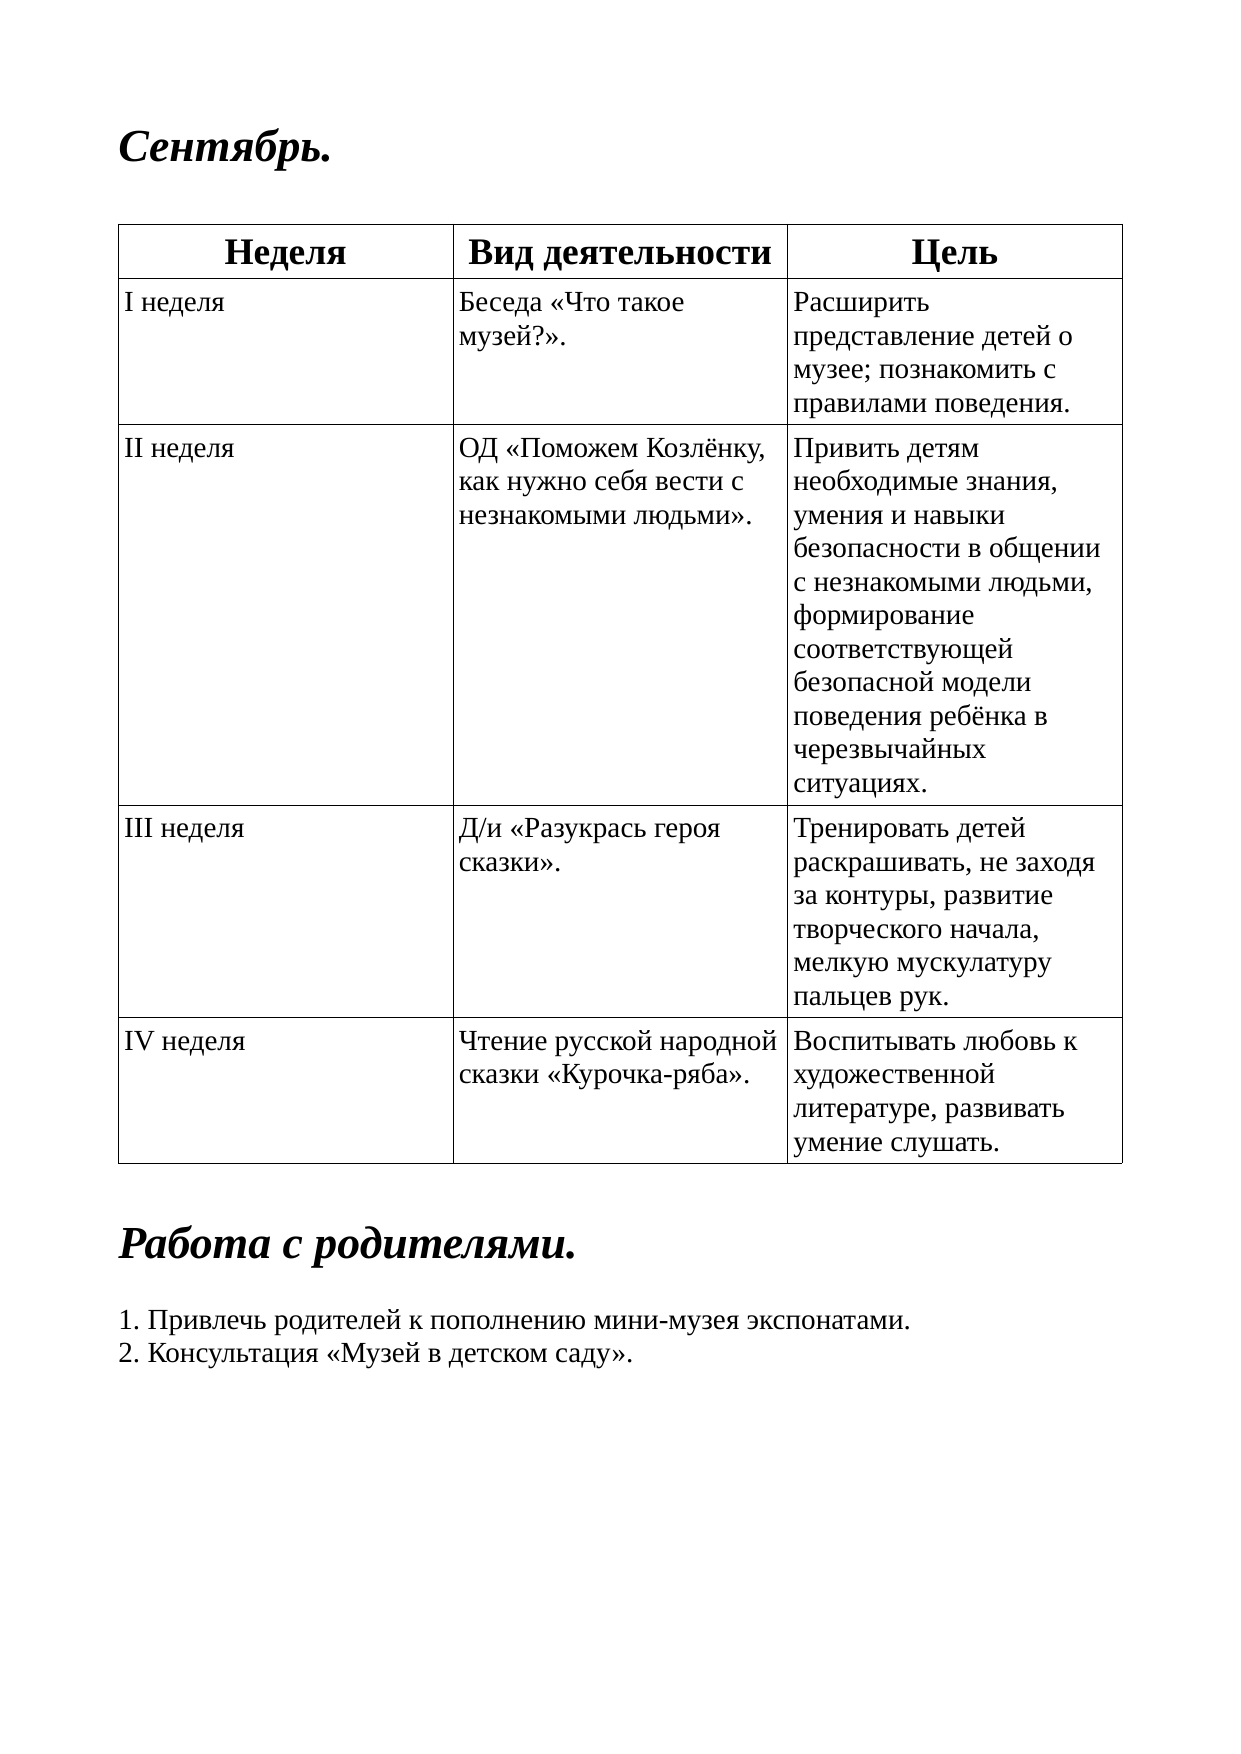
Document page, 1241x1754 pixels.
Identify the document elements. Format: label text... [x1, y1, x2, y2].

table_cell Привить детям необходимые знания, умения и навыки безопасности в общении с незнакомыми людьми, формирование соответствующей безопасной модели поведения ребёнка в черезвычайных ситуациях. [788, 425, 1122, 804]
table_header Неделя [119, 225, 453, 278]
table_cell Расширить представление детей о музее; познакомить с правилами поведения. [788, 279, 1122, 424]
table_cell IV неделя [119, 1018, 453, 1163]
table_cell Воспитывать любовь к художественной литературе, развивать умение слушать. [788, 1018, 1122, 1163]
text 2. Консультация «Музей в детском саду». [118, 1336, 1122, 1369]
table_cell II неделя [119, 425, 453, 804]
table_cell I неделя [119, 279, 453, 424]
table_cell Чтение русской народной сказки «Курочка-ряба». [454, 1018, 787, 1163]
text 1. Привлечь родителей к пополнению мини-музея экспонатами. [118, 1302, 1122, 1336]
table_cell Тренировать детей раскрашивать, не заходя за контуры, развитие творческого начала, мелкую мускулатуру пальцев рук. [788, 806, 1122, 1017]
table_cell ОД «Поможем Козлёнку, как нужно себя вести с незнакомыми людьми». [454, 425, 787, 804]
table_header Цель [788, 225, 1122, 278]
table_cell III неделя [119, 806, 453, 1017]
text Работа с родителями. [118, 1216, 1122, 1268]
table_header Вид деятельности [454, 225, 787, 278]
table_cell Беседа «Что такое музей?». [454, 279, 787, 424]
table_cell Д/и «Разукрась героя сказки». [454, 806, 787, 1017]
text Сентябрь. [118, 118, 1122, 171]
